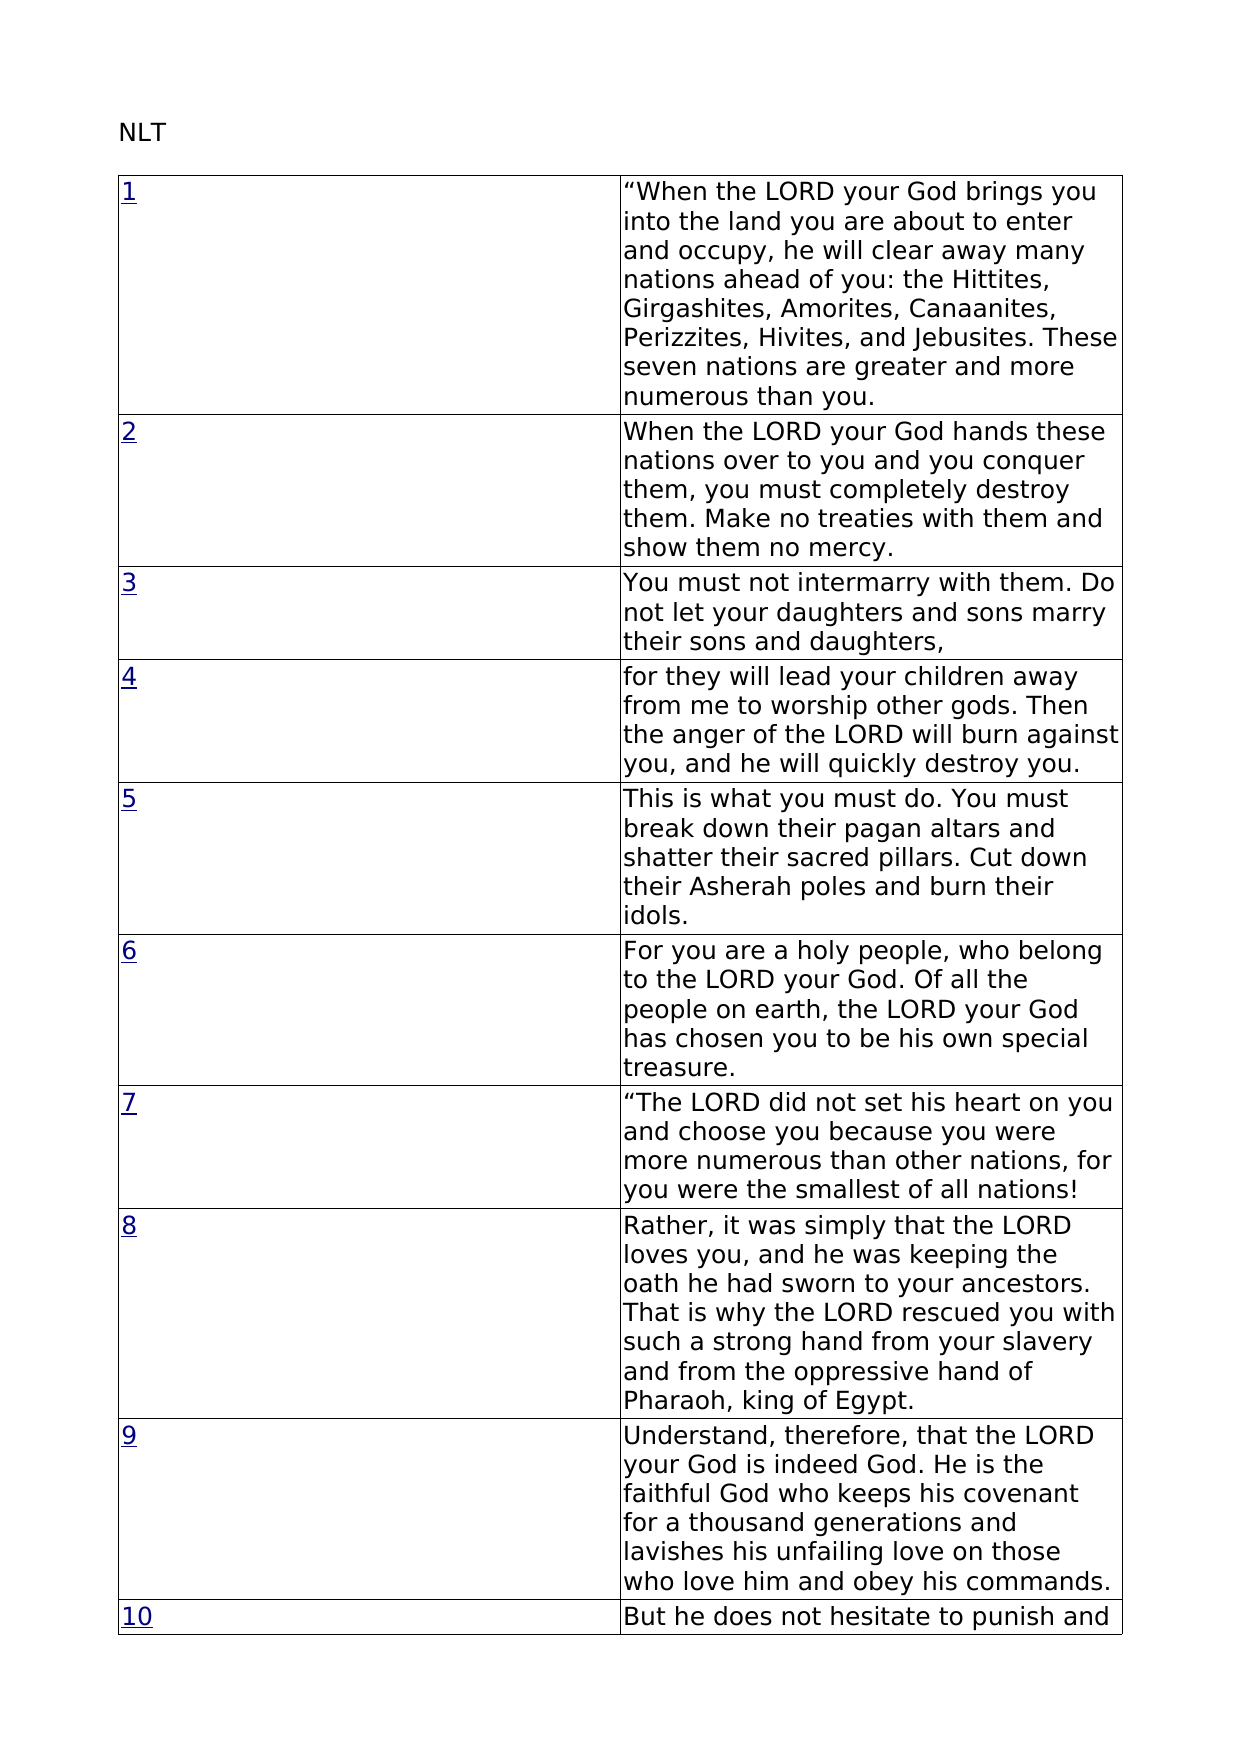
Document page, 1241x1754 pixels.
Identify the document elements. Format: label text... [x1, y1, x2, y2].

table_cell for they will lead your children away from me to worship other gods. Then the anger of the LORD will burn against you, and he will quickly destroy you. [621, 660, 1122, 782]
table_header 1 [119, 176, 620, 414]
table_cell “The LORD did not set his heart on you and choose you because you were more numerous than other nations, for you were the smallest of all nations! [621, 1086, 1122, 1208]
table_cell But he does not hesitate to punish and [621, 1600, 1122, 1634]
table_cell Understand, therefore, that the LORD your God is indeed God. He is the faithful God who keeps his covenant for a thousand generations and lavishes his unfailing love on those who love him and obey his commands. [621, 1419, 1122, 1599]
table_cell 9 [119, 1419, 620, 1599]
table_cell 7 [119, 1086, 620, 1208]
table_cell This is what you must do. You must break down their pagan altars and shatter their sacred pillars. Cut down their Asherah poles and burn their idols. [621, 783, 1122, 933]
table_cell 4 [119, 660, 620, 782]
text NLT [118, 118, 1122, 147]
table_cell 8 [119, 1209, 620, 1418]
table_cell 6 [119, 935, 620, 1085]
table_cell You must not intermarry with them. Do not let your daughters and sons marry their sons and daughters, [621, 567, 1122, 659]
table_cell 10 [119, 1600, 620, 1634]
table_header “When the LORD your God brings you into the land you are about to enter and occupy, he will clear away many nations ahead of you: the Hittites, Girgashites, Amorites, Canaanites, Perizzites, Hivites, and Jebusites. These seven nations are greater and more numerous than you. [621, 176, 1122, 414]
table_cell Rather, it was simply that the LORD loves you, and he was keeping the oath he had sworn to your ancestors. That is why the LORD rescued you with such a strong hand from your slavery and from the oppressive hand of Pharaoh, king of Egypt. [621, 1209, 1122, 1418]
table_cell When the LORD your God hands these nations over to you and you conquer them, you must completely destroy them. Make no treaties with them and show them no mercy. [621, 415, 1122, 566]
table_cell For you are a holy people, who belong to the LORD your God. Of all the people on earth, the LORD your God has chosen you to be his own special treasure. [621, 935, 1122, 1085]
table_cell 2 [119, 415, 620, 566]
table_cell 3 [119, 567, 620, 659]
table_cell 5 [119, 783, 620, 933]
